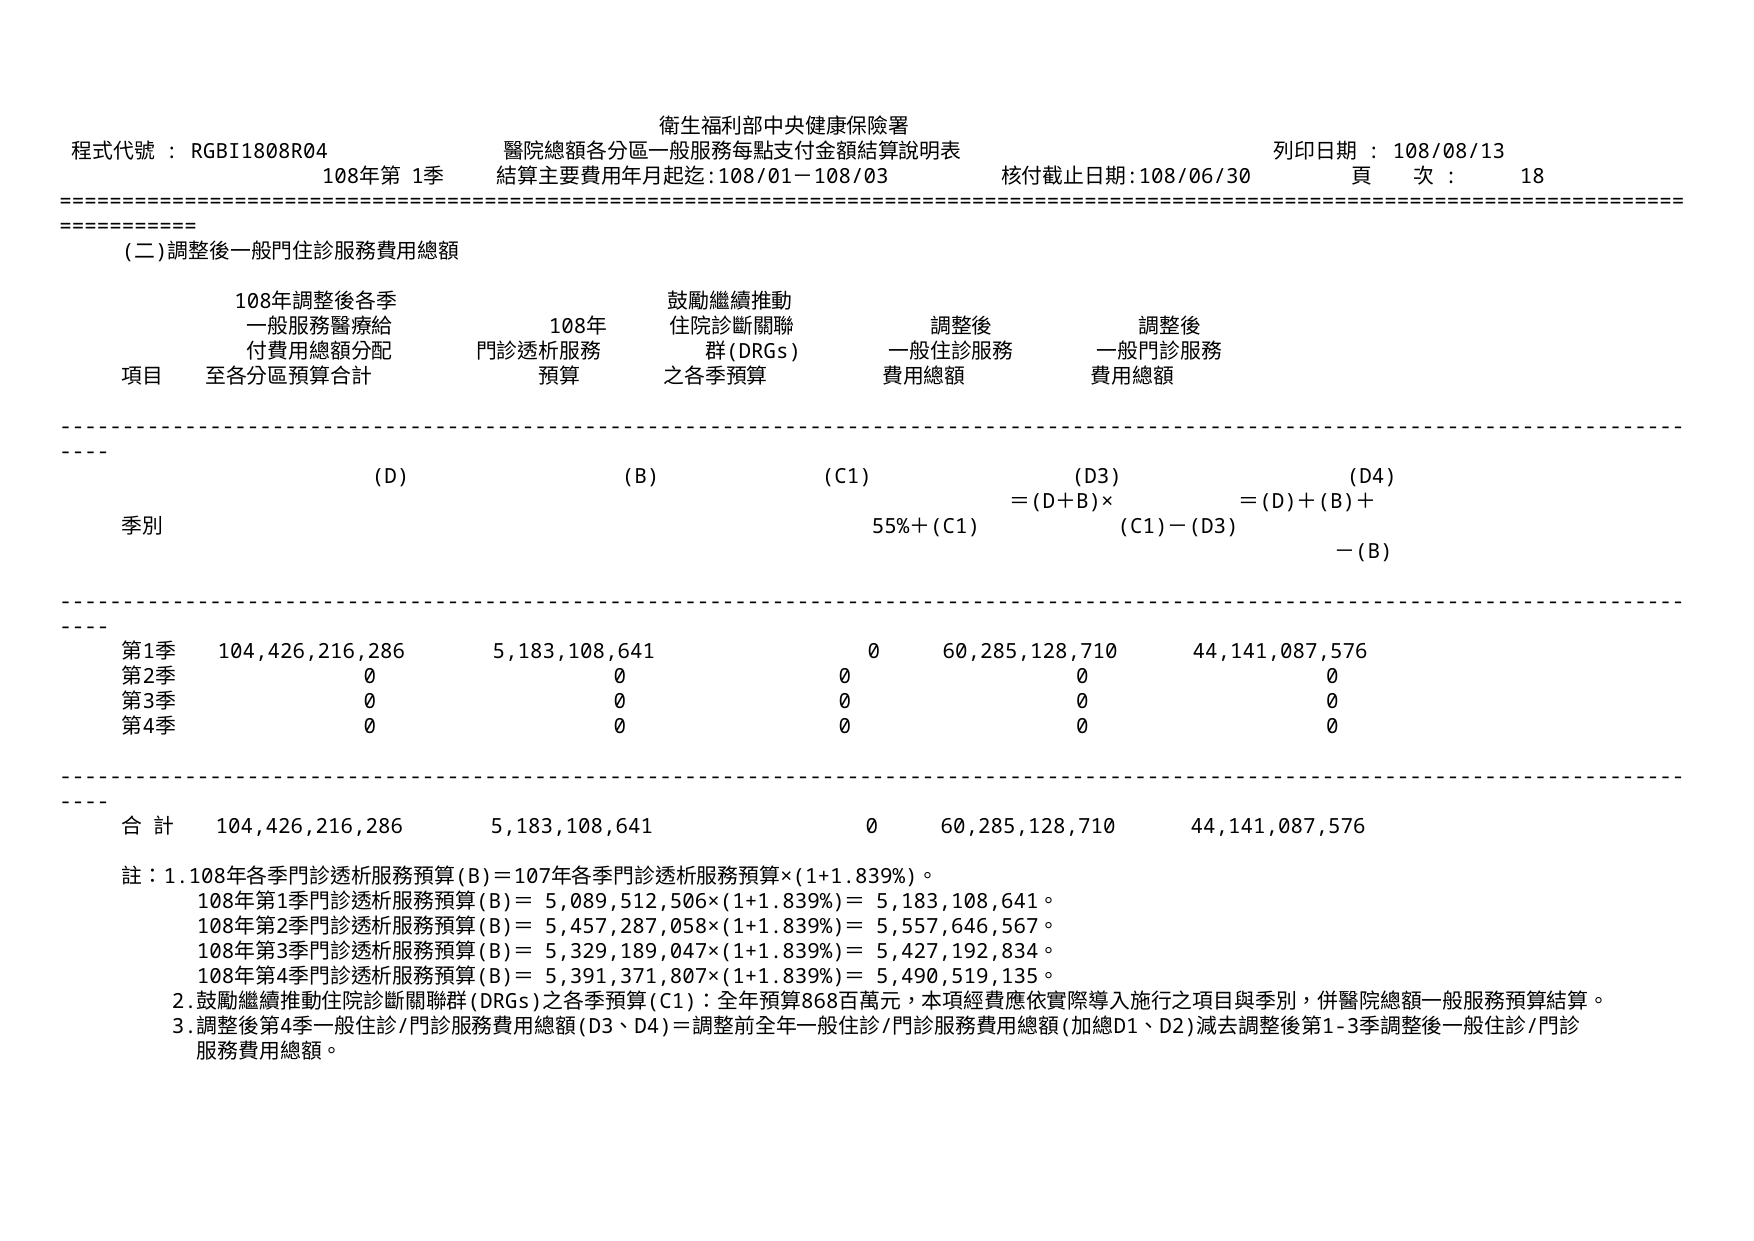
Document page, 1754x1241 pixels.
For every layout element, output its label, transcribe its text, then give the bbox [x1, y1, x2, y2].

text 程式代號 : RGBI1808R04 醫院總額各分區一般服務每點支付金額結算說明表 列印日期 : 108/08/13 [59, 139, 1695, 164]
text 第2季 0 0 0 0 0 [59, 664, 1695, 689]
text ============================================================================================================================================= [59, 189, 1695, 239]
text -------------------------------------------------------------------------------------------------------------------------------------- [59, 739, 1695, 814]
text 108年第4季門診透析服務預算(B)＝ 5,391,371,807×(1+1.839%)＝ 5,490,519,135。 [59, 964, 1695, 989]
text 3.調整後第4季一般住診/門診服務費用總額(D3、D4)＝調整前全年一般住診/門診服務費用總額(加總D1、D2)減去調整後第1-3季調整後一般住診/門診 [59, 1014, 1695, 1039]
text 付費用總額分配 門診透析服務 群(DRGs) 一般住診服務 一般門診服務 [59, 339, 1695, 364]
text 108年第3季門診透析服務預算(B)＝ 5,329,189,047×(1+1.839%)＝ 5,427,192,834。 [59, 939, 1695, 964]
text (D) (B) (C1) (D3) (D4) [59, 464, 1695, 489]
text 第4季 0 0 0 0 0 [59, 714, 1695, 739]
text -------------------------------------------------------------------------------------------------------------------------------------- [59, 564, 1695, 639]
text 註：1.108年各季門診透析服務預算(B)＝107年各季門診透析服務預算×(1+1.839%)。 [59, 864, 1695, 889]
text 108年調整後各季 鼓勵繼續推動 [59, 289, 1695, 314]
text 108年第 1季 結算主要費用年月起迄:108/01－108/03 核付截止日期:108/06/30 頁 次 : 18 [59, 164, 1695, 189]
text -------------------------------------------------------------------------------------------------------------------------------------- [59, 389, 1695, 464]
text 108年第1季門診透析服務預算(B)＝ 5,089,512,506×(1+1.839%)＝ 5,183,108,641。 [59, 889, 1695, 914]
text 一般服務醫療給 108年 住院診斷關聯 調整後 調整後 [59, 314, 1695, 339]
text 季別 55%＋(C1) (C1)－(D3) [59, 514, 1695, 539]
text 第1季 104,426,216,286 5,183,108,641 0 60,285,128,710 44,141,087,576 [59, 639, 1695, 664]
text ＝(D＋B)× ＝(D)＋(B)＋ [59, 489, 1695, 514]
text 108年第2季門診透析服務預算(B)＝ 5,457,287,058×(1+1.839%)＝ 5,557,646,567。 [59, 914, 1695, 939]
text 第3季 0 0 0 0 0 [59, 689, 1695, 714]
text 服務費用總額。 [59, 1039, 1695, 1064]
text 衛生福利部中央健康保險署 [59, 114, 1695, 139]
text 項目 至各分區預算合計 預算 之各季預算 費用總額 費用總額 [59, 364, 1695, 389]
text 合 計 104,426,216,286 5,183,108,641 0 60,285,128,710 44,141,087,576 [59, 814, 1695, 839]
text (二)調整後一般門住診服務費用總額 [59, 239, 1695, 264]
text －(B) [59, 539, 1695, 564]
text 2.鼓勵繼續推動住院診斷關聯群(DRGs)之各季預算(C1)：全年預算868百萬元，本項經費應依實際導入施行之項目與季別，併醫院總額一般服務預算結算。 [59, 989, 1695, 1014]
